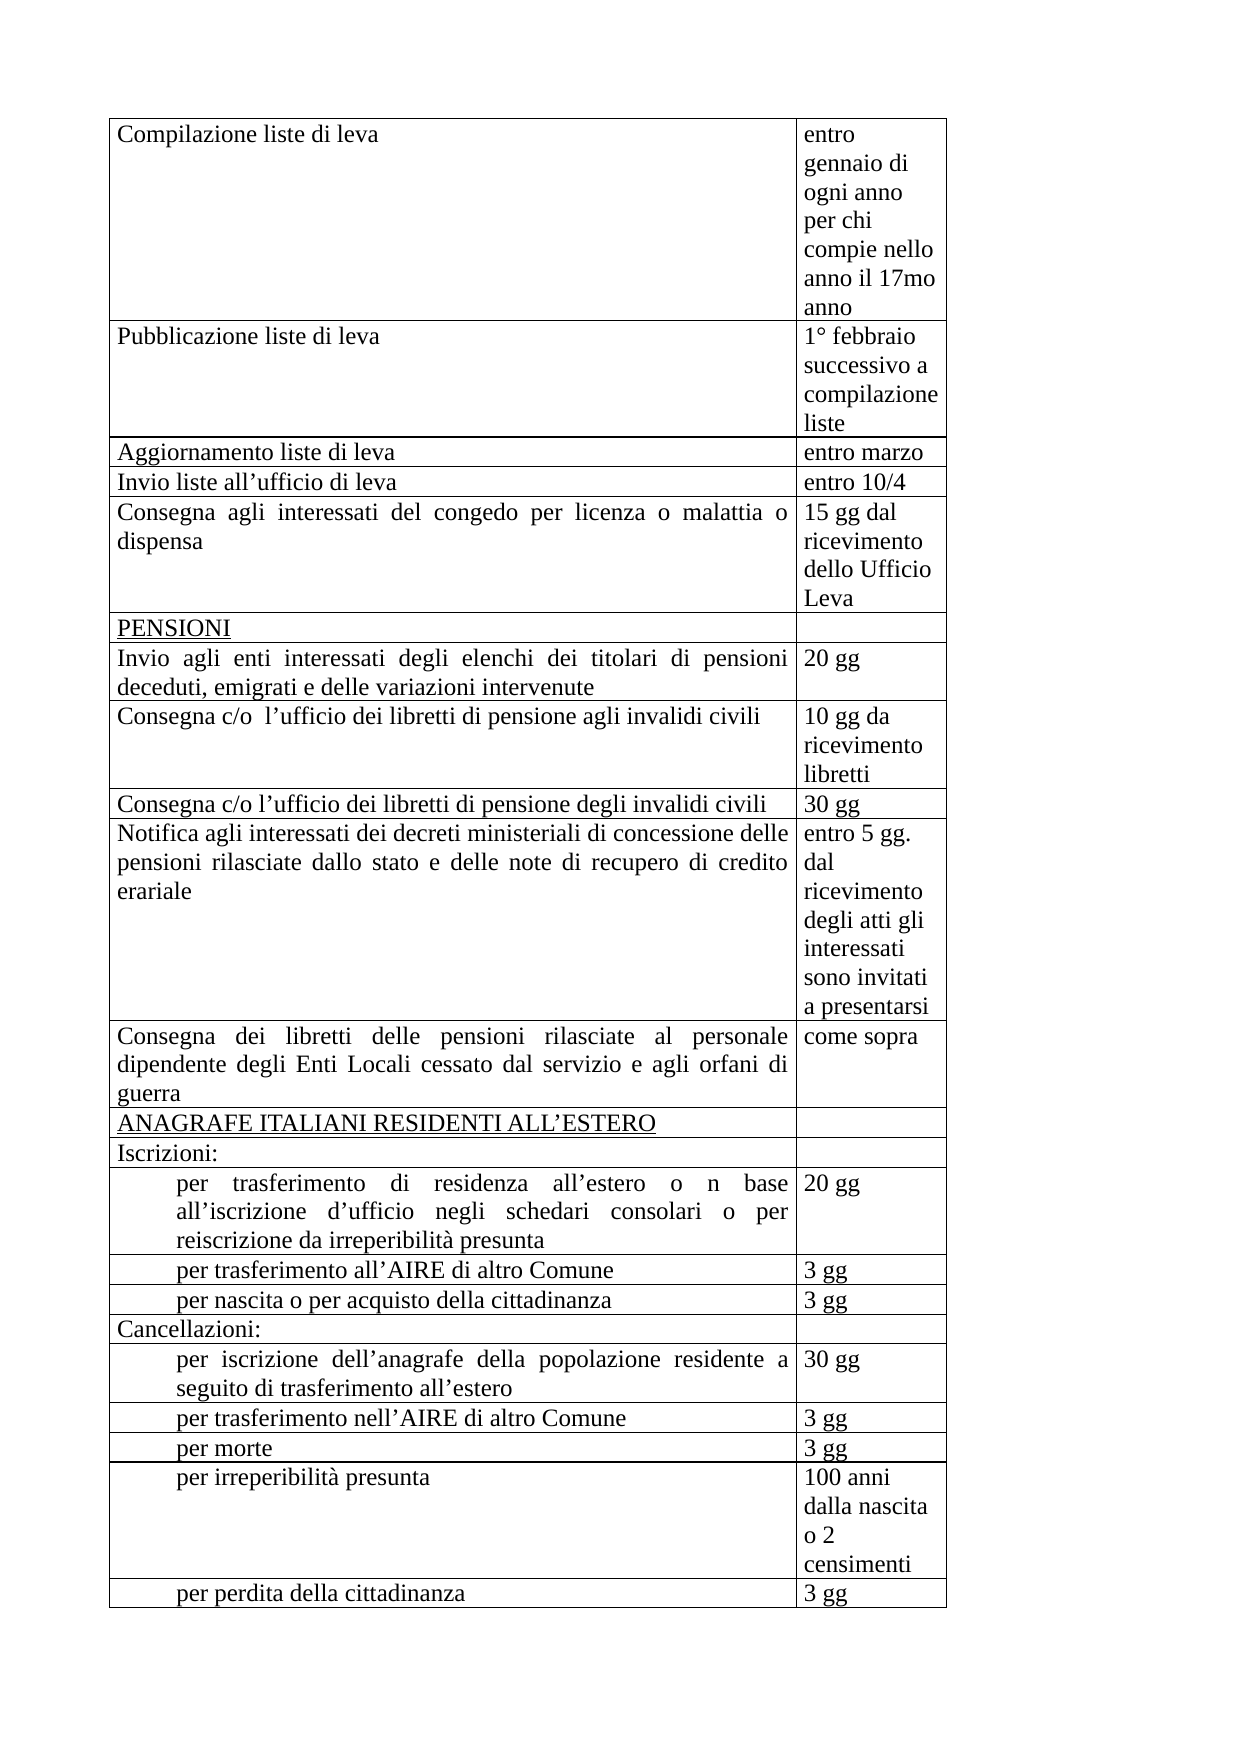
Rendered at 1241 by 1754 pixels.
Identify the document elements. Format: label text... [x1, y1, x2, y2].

table_cell per trasferimento all’AIRE di altro Comune [110, 1255, 796, 1284]
table_cell 10 gg da ricevimento libretti [797, 701, 946, 788]
table_cell 3 gg [797, 1255, 946, 1284]
table_cell [797, 613, 946, 642]
table_cell PENSIONI [110, 613, 796, 642]
table_cell entro 10/4 [797, 467, 946, 496]
table_cell per trasferimento nell’AIRE di altro Comune [110, 1403, 796, 1432]
table_cell Invio liste all’ufficio di leva [110, 467, 796, 496]
table_cell Consegna c/o l’ufficio dei libretti di pensione agli invalidi civili [110, 701, 796, 788]
table_cell Compilazione liste di leva [110, 119, 796, 320]
table_cell Consegna agli interessati del congedo per licenza o malattia o dispensa [110, 497, 796, 612]
table_cell per irreperibilità presunta [110, 1463, 796, 1577]
table_cell Cancellazioni: [110, 1315, 796, 1343]
table_cell Iscrizioni: [110, 1138, 796, 1167]
table_cell entro 5 gg. dal ricevimento degli atti gli interessati sono invitati a presentarsi [797, 819, 946, 1020]
table_cell [797, 1108, 946, 1137]
table_cell Invio agli enti interessati degli elenchi dei titolari di pensioni deceduti, emigrati e delle variazioni intervenute [110, 643, 796, 700]
table_cell [797, 1138, 946, 1167]
table_cell per iscrizione dell’anagrafe della popolazione residente a seguito di trasferimento all’estero [110, 1344, 796, 1402]
table_cell Aggiornamento liste di leva [110, 438, 796, 466]
table_cell per trasferimento di residenza all’estero o n base all’iscrizione d’ufficio negli schedari consolari o per reiscrizione da irreperibilità presunta [110, 1168, 796, 1254]
table_cell entro gennaio di ogni anno per chi compie nello anno il 17mo anno [797, 119, 946, 320]
table_cell ANAGRAFE ITALIANI RESIDENTI ALL’ESTERO [110, 1108, 796, 1137]
table_cell Notifica agli interessati dei decreti ministeriali di concessione delle pensioni rilasciate dallo stato e delle note di recupero di credito erariale [110, 819, 796, 1020]
table_cell 15 gg dal ricevimento dello Ufficio Leva [797, 497, 946, 612]
table_cell per morte [110, 1433, 796, 1461]
table_cell 3 gg [797, 1433, 946, 1461]
table_cell 3 gg [797, 1285, 946, 1313]
table_cell 20 gg [797, 643, 946, 700]
table_cell per perdita della cittadinanza [110, 1579, 796, 1607]
table_cell per nascita o per acquisto della cittadinanza [110, 1285, 796, 1313]
table_cell come sopra [797, 1021, 946, 1107]
table_cell 30 gg [797, 789, 946, 817]
table_cell 20 gg [797, 1168, 946, 1254]
table_cell 3 gg [797, 1403, 946, 1432]
table_cell Consegna c/o l’ufficio dei libretti di pensione degli invalidi civili [110, 789, 796, 817]
table_cell [797, 1315, 946, 1343]
table_cell 30 gg [797, 1344, 946, 1402]
table_cell Consegna dei libretti delle pensioni rilasciate al personale dipendente degli Enti Locali cessato dal servizio e agli orfani di guerra [110, 1021, 796, 1107]
table_cell Pubblicazione liste di leva [110, 321, 796, 436]
table_cell 3 gg [797, 1579, 946, 1607]
table_cell 1° febbraio successivo a compilazione liste [797, 321, 946, 436]
table_cell 100 anni dalla nascita o 2 censimenti [797, 1463, 946, 1577]
table_cell entro marzo [797, 438, 946, 466]
